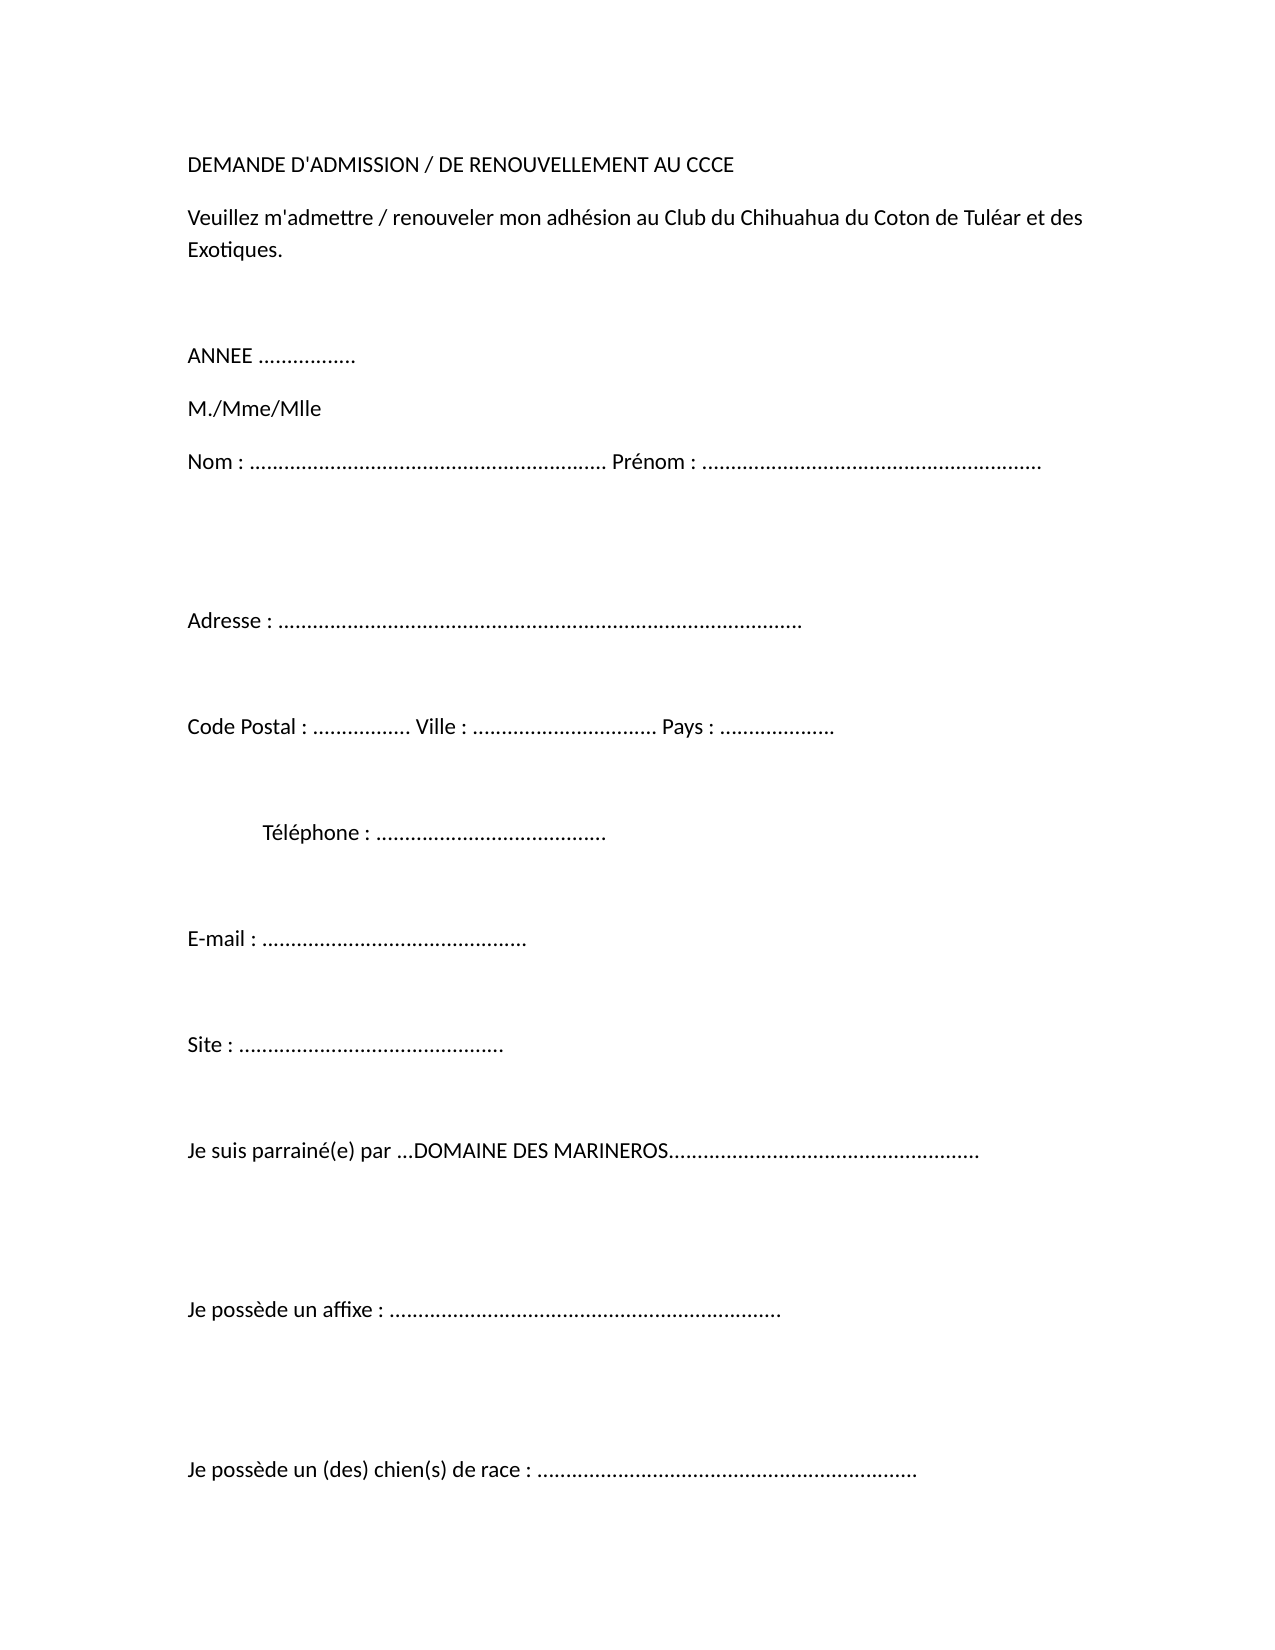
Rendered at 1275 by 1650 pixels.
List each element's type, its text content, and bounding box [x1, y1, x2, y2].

text Téléphone : ........................................ [187, 818, 1087, 846]
text M./Mme/Mlle [187, 394, 1087, 422]
text Adresse : ........................................................................................... [187, 606, 1087, 634]
text Nom : .............................................................. Prénom : ........................................................... [187, 447, 1087, 475]
text E-mail : .............................................. [187, 924, 1087, 952]
text Code Postal : ................. Ville : ................................ Pays : .................... [187, 712, 1087, 740]
text Je suis parrainé(e) par ...DOMAINE DES MARINEROS...................................................... [187, 1137, 1087, 1164]
text Veuillez m'admettre / renouveler mon adhésion au Club du Chihuahua du Coton de Tuléar et des Exotiques. [187, 203, 1087, 263]
text Je possède un (des) chien(s) de race : .................................................................. [187, 1455, 1087, 1483]
text Je possède un affixe : .................................................................... [187, 1296, 1087, 1324]
text DEMANDE D'ADMISSION / DE RENOUVELLEMENT AU CCCE [187, 150, 1087, 178]
text ANNEE ................. [187, 341, 1087, 369]
text Site : .............................................. [187, 1031, 1087, 1058]
